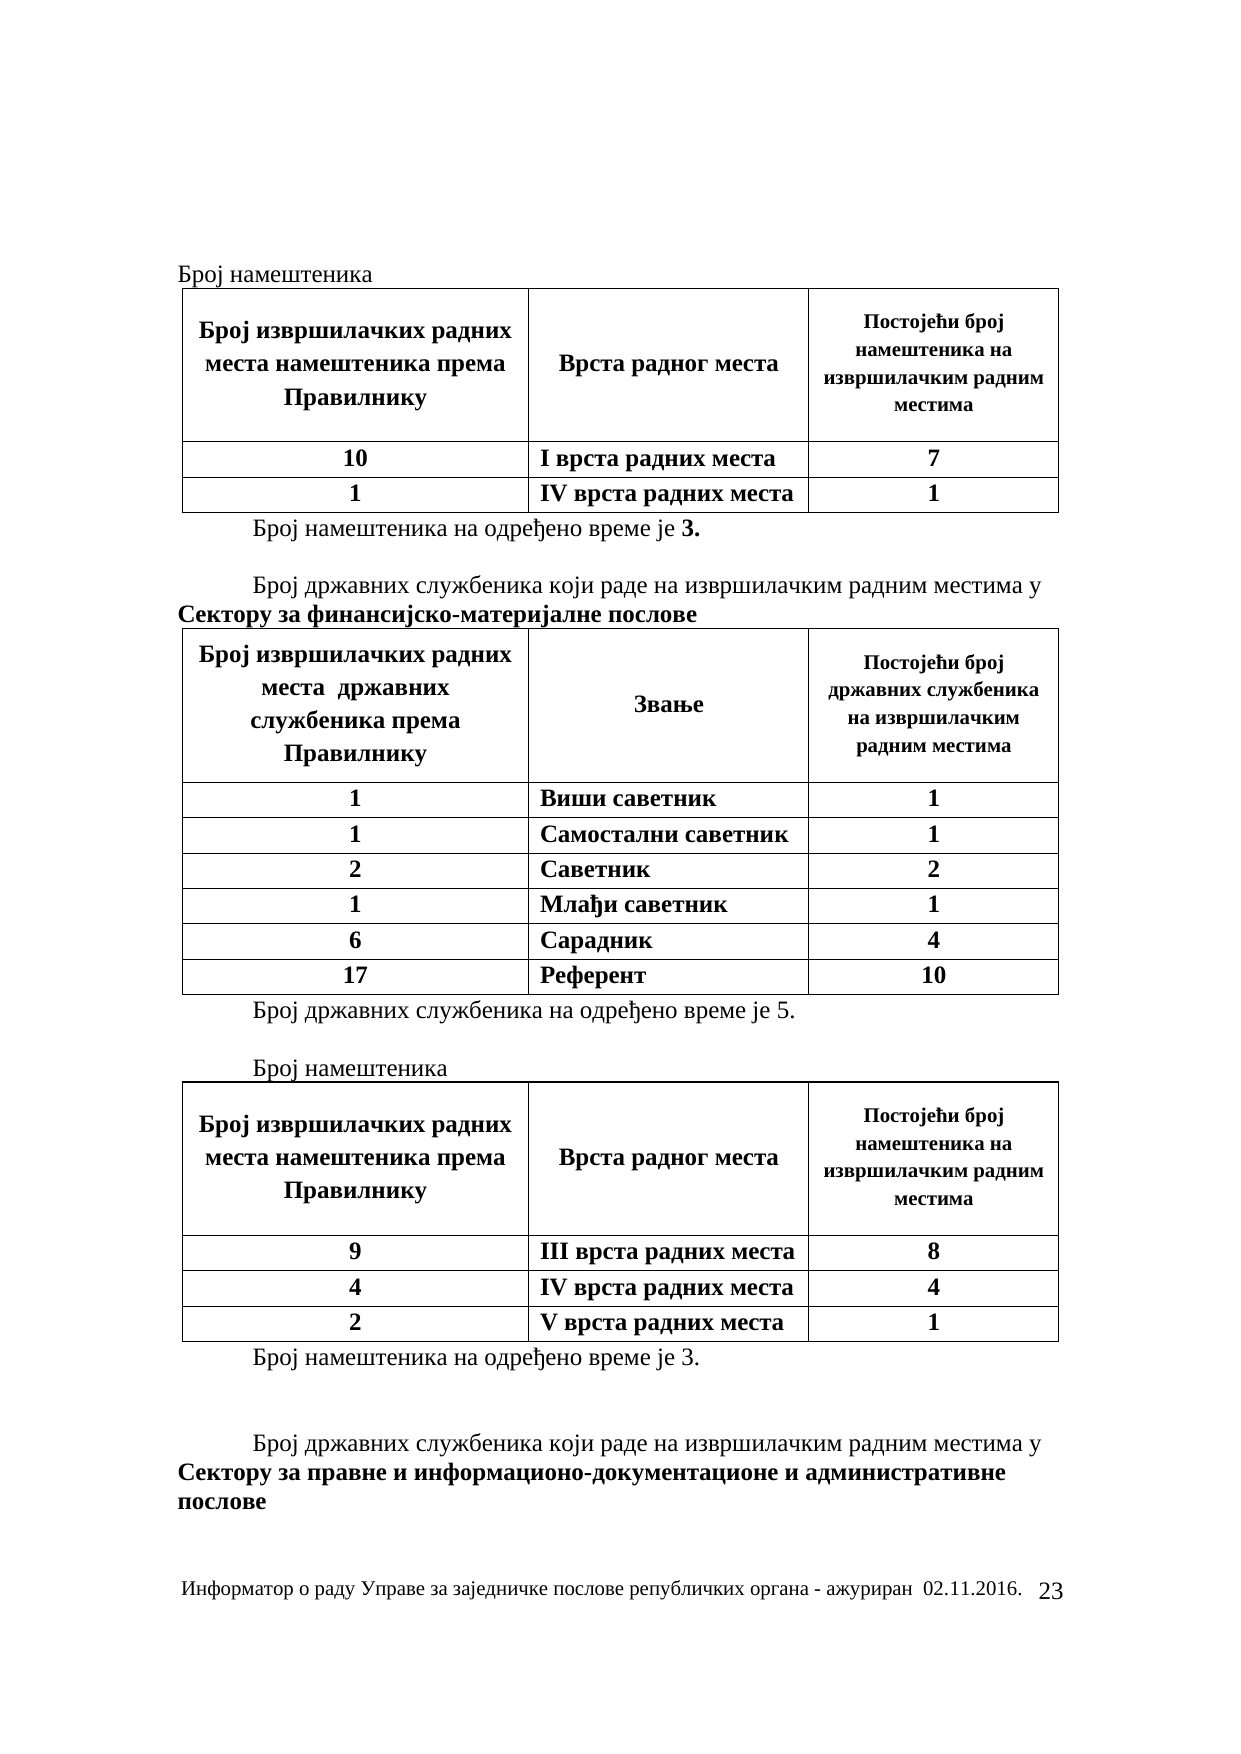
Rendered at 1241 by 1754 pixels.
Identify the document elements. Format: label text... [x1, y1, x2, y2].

table_cell 2 [183, 1307, 528, 1341]
table_cell IV врста радних места [529, 1271, 808, 1306]
table_cell Референт [529, 960, 808, 994]
table_cell 1 [183, 889, 528, 923]
table_cell 10 [183, 442, 528, 477]
table_cell 7 [809, 442, 1058, 477]
text Број државних службеника који раде на извршилачким радним местима у [177, 1428, 1063, 1457]
table_cell Самостални саветник [529, 818, 808, 852]
table_header Број извршилачких радних места намештеника према Правилнику [183, 1083, 528, 1235]
table_header Број извршилачких радних места државних службеника према Правилнику [183, 629, 528, 782]
table_cell 1 [183, 478, 528, 512]
table_header Број извршилачких радних места намештеника према Правилнику [183, 289, 528, 441]
table_cell 2 [809, 854, 1058, 888]
table_cell Сарадник [529, 924, 808, 959]
table_cell 9 [183, 1236, 528, 1270]
table_cell Млађи саветник [529, 889, 808, 923]
text Број намештеника на одређено време је 3. [177, 513, 1063, 542]
table_cell 1 [809, 818, 1058, 852]
table_header Врста радног места [529, 1083, 808, 1235]
table_cell 17 [183, 960, 528, 994]
table_cell 1 [183, 818, 528, 852]
table_header Постојећи број државних службеника на извршилачким радним местима [809, 629, 1058, 782]
text Сектору за правне и информационо-документационе и административне послове [177, 1457, 1063, 1514]
table_cell 8 [809, 1236, 1058, 1270]
table_cell 10 [809, 960, 1058, 994]
text Број државних службеника на одређено време је 5. [177, 995, 1063, 1024]
text Број државних службеника који раде на извршилачким радним местима у [177, 571, 1063, 599]
table_cell 4 [809, 924, 1058, 959]
table_cell 1 [809, 783, 1058, 817]
table_cell Виши саветник [529, 783, 808, 817]
table_header Постојећи број намештеника на извршилачким радним местима [809, 1083, 1058, 1235]
text Сектору за финансијско-материјалне послове [177, 599, 1063, 628]
table_header Врста радног места [529, 289, 808, 441]
text Број намештеника [177, 259, 1063, 288]
table_cell 1 [183, 783, 528, 817]
table_cell V врста радних места [529, 1307, 808, 1341]
table_header Постојећи број намештеника на извршилачким радним местима [809, 289, 1058, 441]
table_cell 1 [809, 478, 1058, 512]
table_cell Саветник [529, 854, 808, 888]
table_cell III врста радних места [529, 1236, 808, 1270]
table_cell 1 [809, 889, 1058, 923]
text Број намештеника [177, 1053, 1063, 1081]
table_cell IV врста радних места [529, 478, 808, 512]
table_cell 6 [183, 924, 528, 959]
table_header Звање [529, 629, 808, 782]
table_cell 4 [183, 1271, 528, 1306]
table_cell 2 [183, 854, 528, 888]
table_cell I врста радних места [529, 442, 808, 477]
text Број намештеника на одређено време је 3. [177, 1342, 1063, 1371]
table_cell 1 [809, 1307, 1058, 1341]
table_cell 4 [809, 1271, 1058, 1306]
